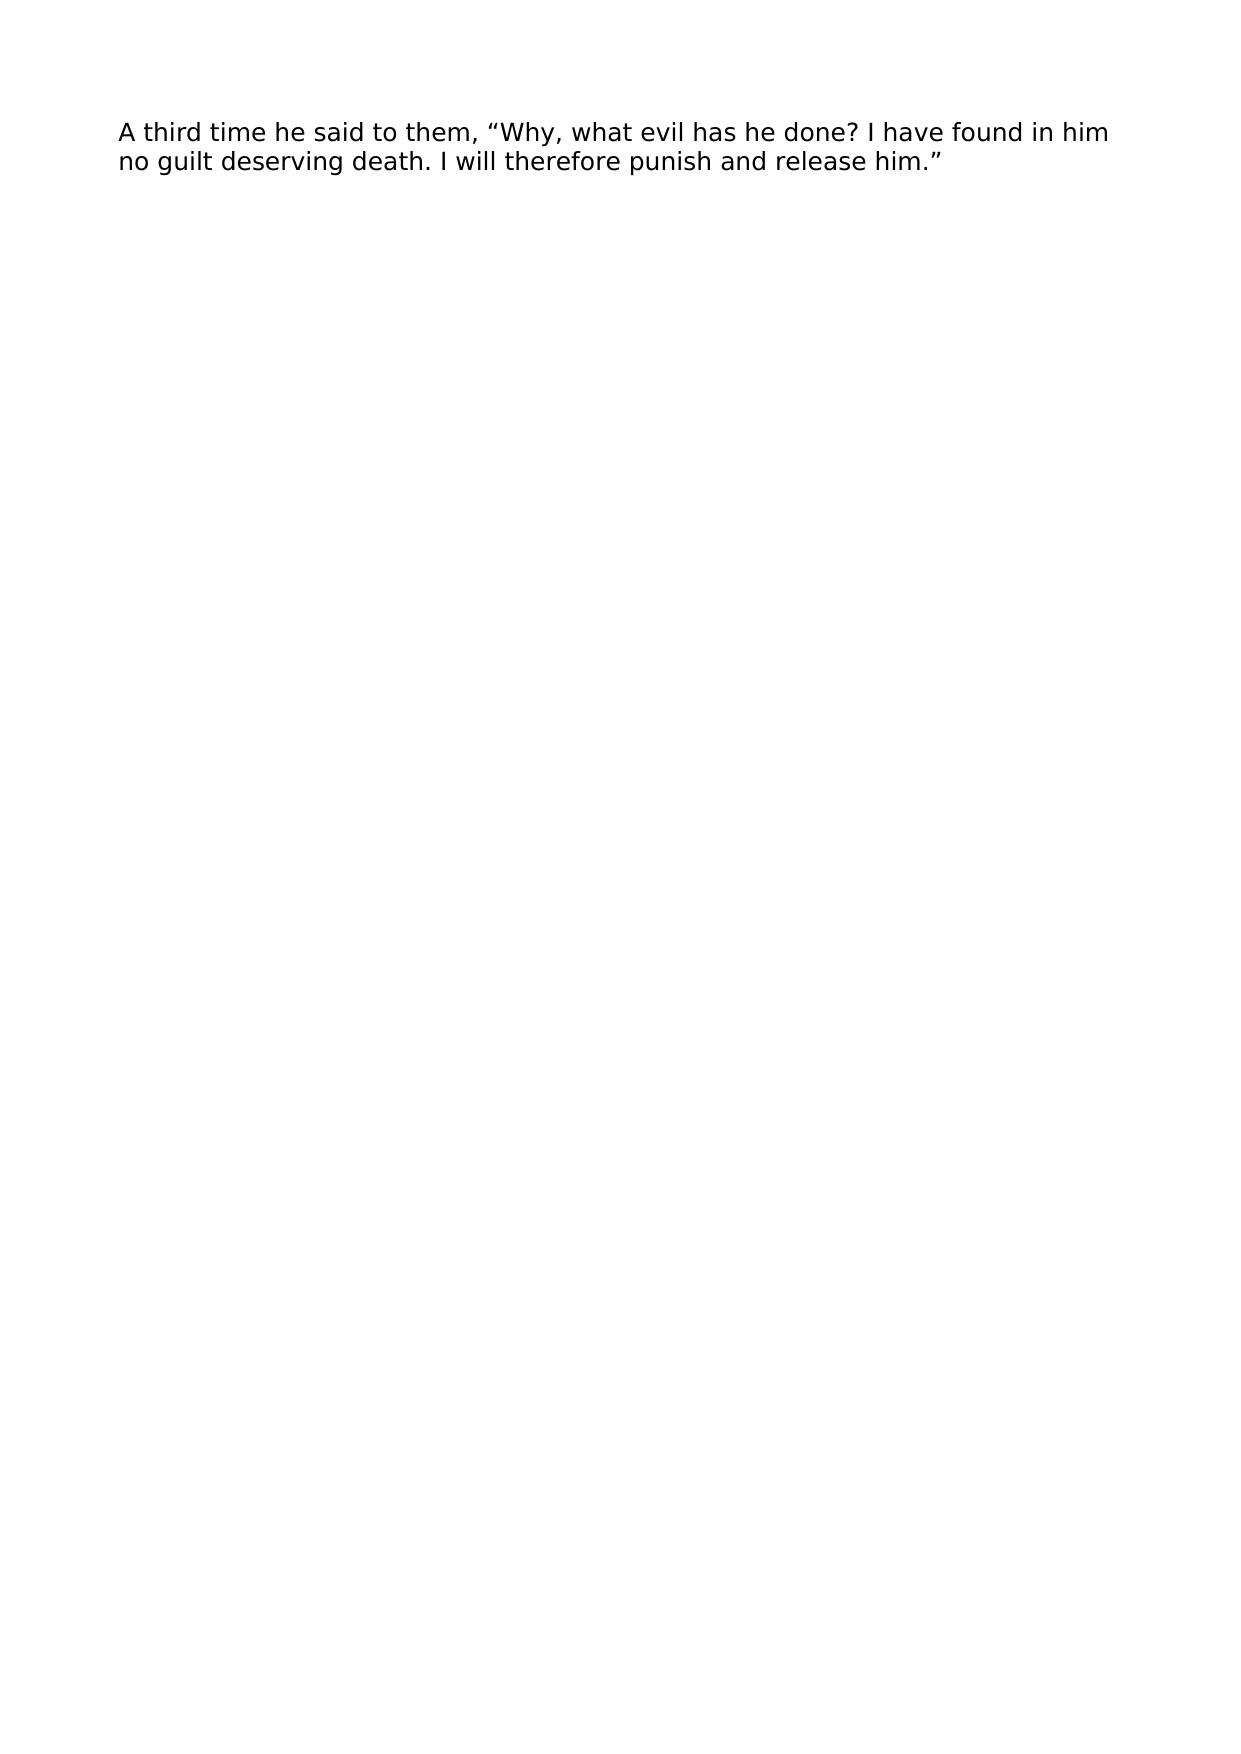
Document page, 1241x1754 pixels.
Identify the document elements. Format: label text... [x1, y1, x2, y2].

text A third time he said to them, “Why, what evil has he done? I have found in him no guilt deserving death. I will therefore punish and release him.” [118, 118, 1122, 176]
